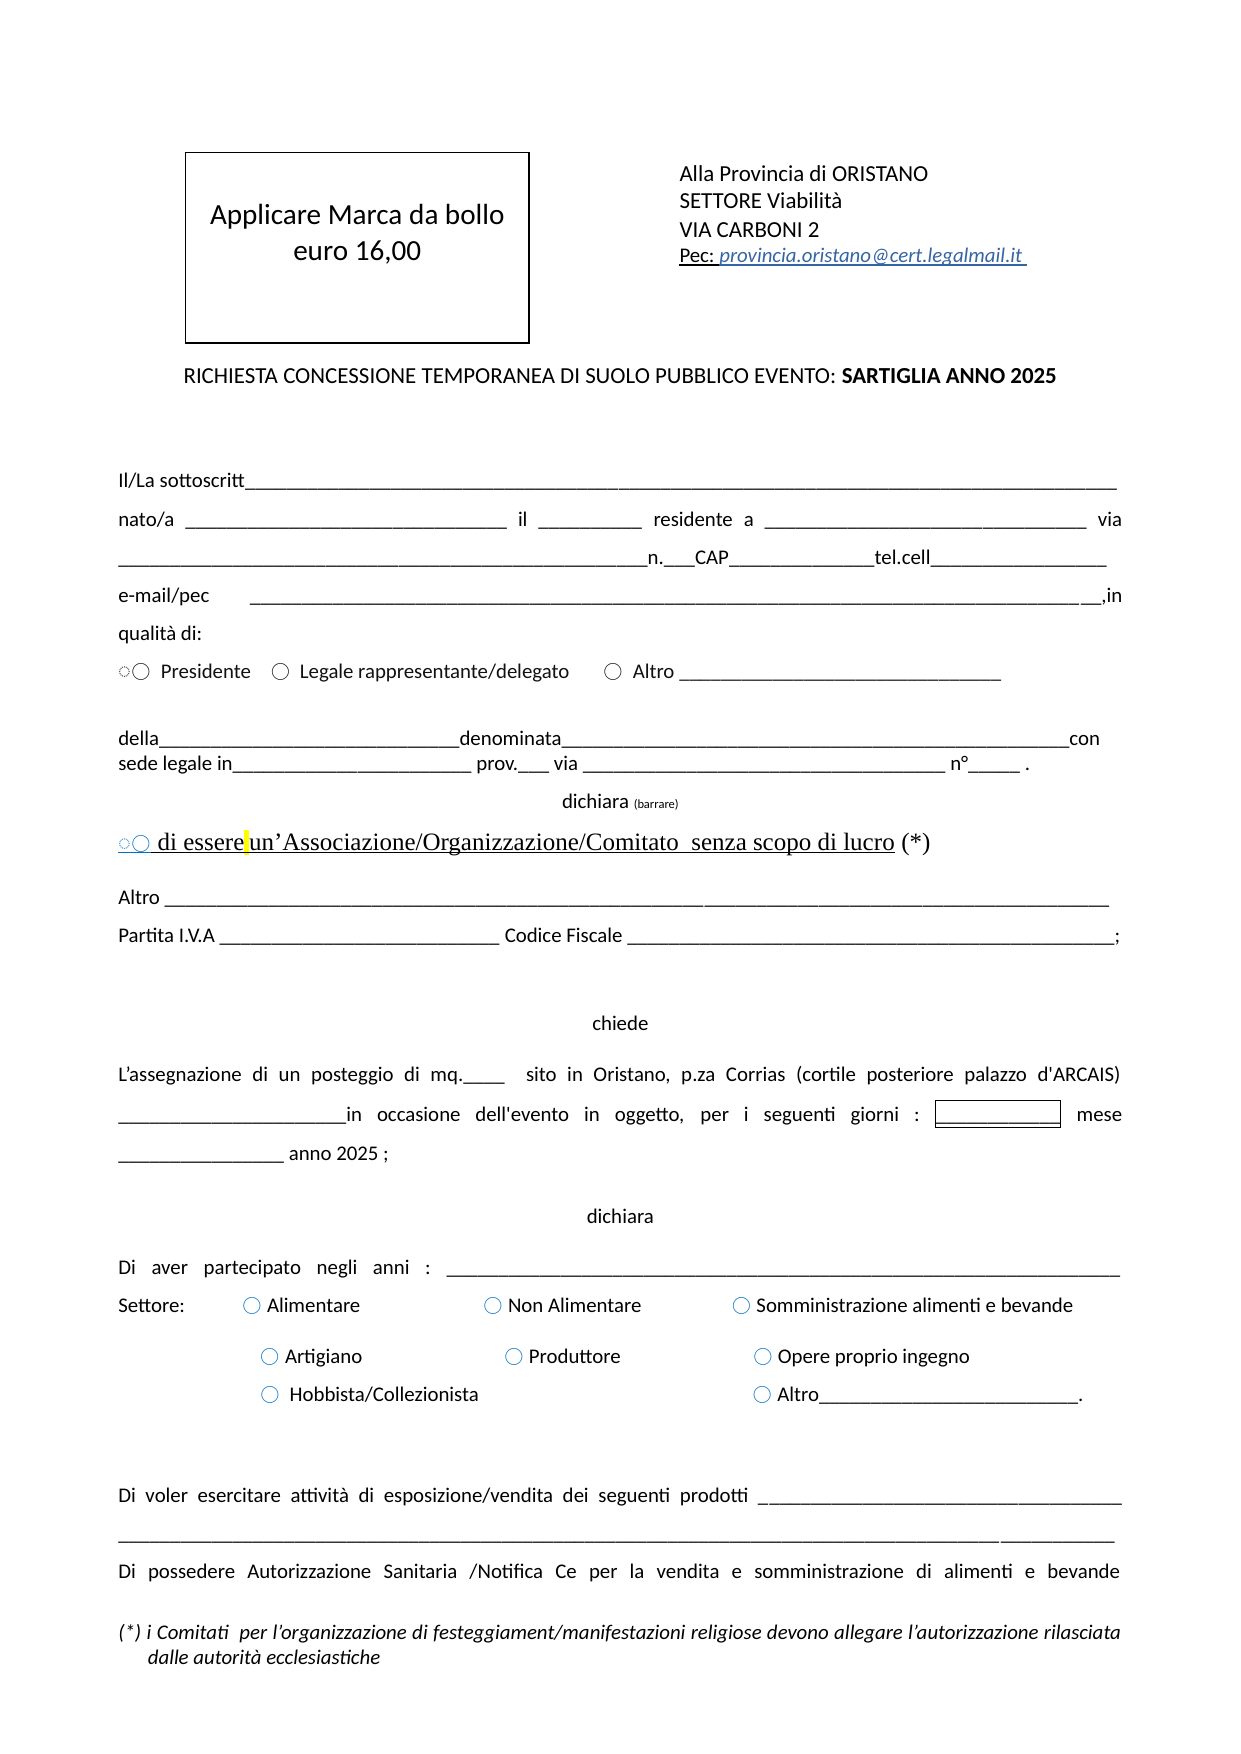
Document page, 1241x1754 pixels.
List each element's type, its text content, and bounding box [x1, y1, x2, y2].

text Il/La sottoscritt____________________________________________________________________________________ [118, 468, 1122, 493]
text dichiara [118, 1204, 1122, 1229]
text nato/a _______________________________ il __________ residente a _______________________________ via ___________________________________________________n.___CAP______________tel.cell_________________ e-mail/pec __________________________________________________________________________________,in qualità di: [118, 506, 1122, 646]
text Applicare Marca da bollo euro 16,00 [201, 196, 513, 268]
text Alla Provincia di ORISTANO [679, 159, 1122, 187]
text della_____________________________denominata_________________________________________________con sede legale in_______________________ prov.___ via ___________________________________ n°_____ . [118, 725, 1122, 776]
text ⃝ Presidente ⃝ Legale rappresentante/delegato ⃝ Altro _______________________________ [118, 658, 1122, 684]
text chiede [118, 1011, 1122, 1036]
text Di voler esercitare attività di esposizione/vendita dei seguenti prodotti ___________________________________ ________________________________________________________________________________________________ Di possedere Autorizzazione Sanitaria /Notifica Ce per la vendita e somministrazione di alimenti e bevande [118, 1482, 1122, 1584]
text SETTORE Viabilità [679, 187, 1122, 215]
text dichiara (barrare) [118, 788, 1122, 814]
text RICHIESTA CONCESSIONE TEMPORANEA DI SUOLO PUBBLICO EVENTO: SARTIGLIA ANNO 2025 [116, 362, 1124, 390]
text L’assegnazione di un posteggio di mq.____ sito in Oristano, p.za Corrias (cortile posteriore palazzo d'ARCAIS) ______________________in occasione dell'evento in oggetto, per i seguenti giorni : ____________ mese ________________ anno 2025 ; [118, 1061, 1122, 1166]
text Di aver partecipato negli anni : _________________________________________________________________ Settore: ⃝ Alimentare ⃝ Non Alimentare ⃝ Somministrazione alimenti e bevande [118, 1254, 1122, 1318]
text ⃝ Artigiano ⃝ Produttore ⃝ Opere proprio ingegno [118, 1343, 1122, 1368]
text ⃝ Hobbista/Collezionista ⃝ Altro_________________________. [118, 1381, 1122, 1406]
text Pec: provincia.oristano@cert.legalmail.it [679, 243, 1122, 268]
text ⃝ di essere un’Associazione/Organizzazione/Comitato senza scopo di lucro (*) [118, 827, 1122, 855]
text Altro ___________________________________________________________________________________________ [118, 884, 1122, 909]
text Partita I.V.A ___________________________ Codice Fiscale _______________________________________________; [118, 922, 1122, 947]
text VIA CARBONI 2 [679, 215, 1122, 243]
